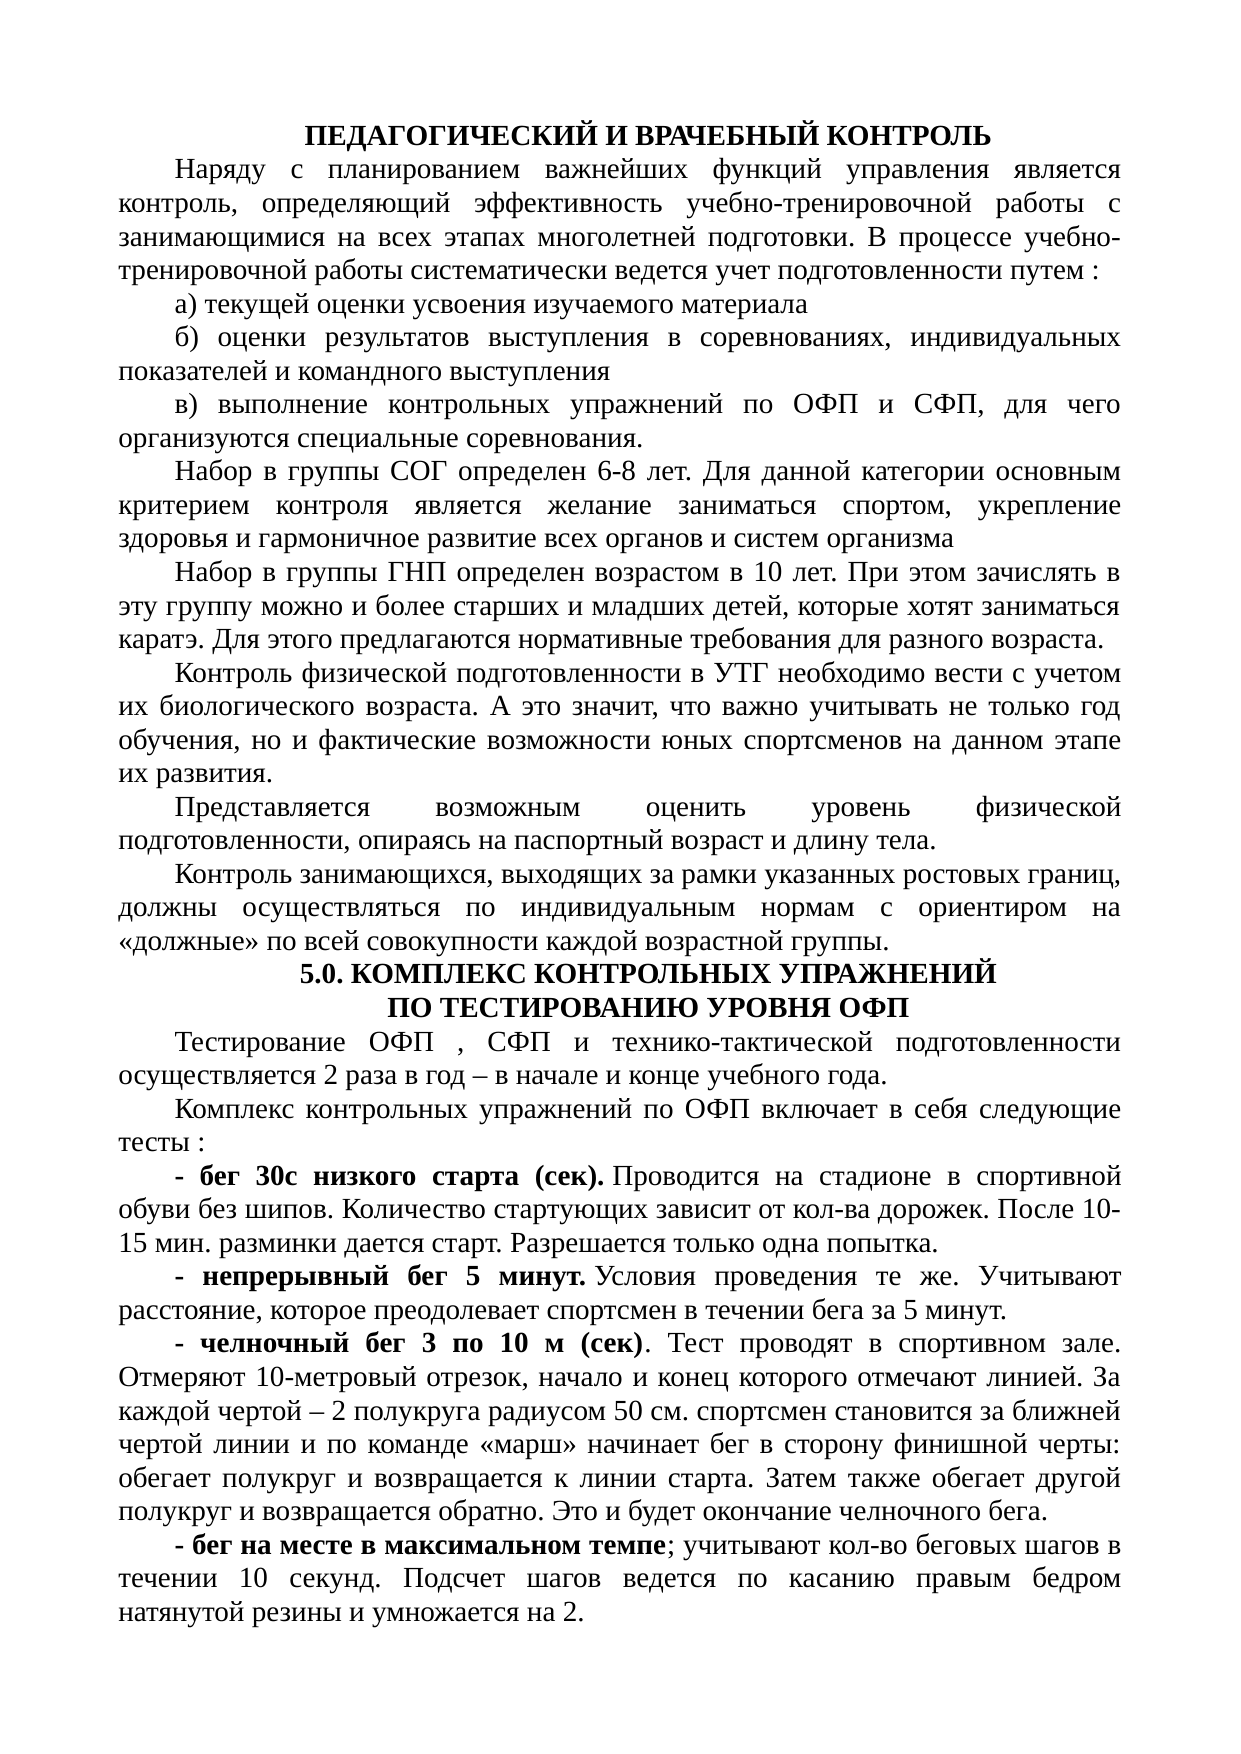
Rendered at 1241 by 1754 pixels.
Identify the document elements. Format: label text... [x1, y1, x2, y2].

text Комплекс контрольных упражнений по ОФП включает в себя следующие тесты : [118, 1091, 1122, 1158]
text Набор в группы СОГ определен 6-8 лет. Для данной категории основным критерием контроля является желание заниматься спортом, укрепление здоровья и гармоничное развитие всех органов и систем организма [118, 453, 1122, 554]
text Контроль физической подготовленности в УТГ необходимо вести с учетом их биологического возраста. А это значит, что важно учитывать не только год обучения, но и фактические возможности юных спортсменов на данном этапе их развития. [118, 655, 1122, 789]
text б) оценки результатов выступления в соревнованиях, индивидуальных показателей и командного выступления [118, 319, 1122, 386]
text 5.0. КОМПЛЕКС КОНТРОЛЬНЫХ УПРАЖНЕНИЙ [118, 957, 1122, 990]
text Представляется возможным оценить уровень физической подготовленности, опираясь на паспортный возраст и длину тела. [118, 789, 1122, 856]
text а) текущей оценки усвоения изучаемого материала [118, 286, 1122, 319]
text Контроль занимающихся, выходящих за рамки указанных ростовых границ, должны осуществляться по индивидуальным нормам с ориентиром на «должные» по всей совокупности каждой возрастной группы. [118, 856, 1122, 957]
text - бег на месте в максимальном темпе; учитывают кол-во беговых шагов в течении 10 секунд. Подсчет шагов ведется по касанию правым бедром натянутой резины и умножается на 2. [118, 1527, 1122, 1627]
text ПЕДАГОГИЧЕСКИЙ И ВРАЧЕБНЫЙ КОНТРОЛЬ [118, 118, 1122, 152]
text Тестирование ОФП , СФП и технико-тактической подготовленности осуществляется 2 раза в год – в начале и конце учебного года. [118, 1024, 1122, 1091]
text - бег 30с низкого старта (сек). Проводится на стадионе в спортивной обуви без шипов. Количество стартующих зависит от кол-ва дорожек. После 10-15 мин. разминки дается старт. Разрешается только одна попытка. [118, 1158, 1122, 1258]
text Набор в группы ГНП определен возрастом в 10 лет. При этом зачислять в эту группу можно и более старших и младших детей, которые хотят заниматься каратэ. Для этого предлагаются нормативные требования для разного возраста. [118, 554, 1122, 655]
text - непрерывный бег 5 минут. Условия проведения те же. Учитывают расстояние, которое преодолевает спортсмен в течении бега за 5 минут. [118, 1258, 1122, 1326]
text - челночный бег 3 по 10 м (сек). Тест проводят в спортивном зале. Отмеряют 10-метровый отрезок, начало и конец которого отмечают линией. За каждой чертой – 2 полукруга радиусом 50 см. спортсмен становится за ближней чертой линии и по команде «марш» начинает бег в сторону финишной черты: обегает полукруг и возвращается к линии старта. Затем также обегает другой полукруг и возвращается обратно. Это и будет окончание челночного бега. [118, 1326, 1122, 1527]
text в) выполнение контрольных упражнений по ОФП и СФП, для чего организуются специальные соревнования. [118, 386, 1122, 453]
text ПО ТЕСТИРОВАНИЮ УРОВНЯ ОФП [118, 990, 1122, 1024]
text Наряду с планированием важнейших функций управления является контроль, определяющий эффективность учебно-тренировочной работы с занимающимися на всех этапах многолетней подготовки. В процессе учебно-тренировочной работы систематически ведется учет подготовленности путем : [118, 152, 1122, 286]
